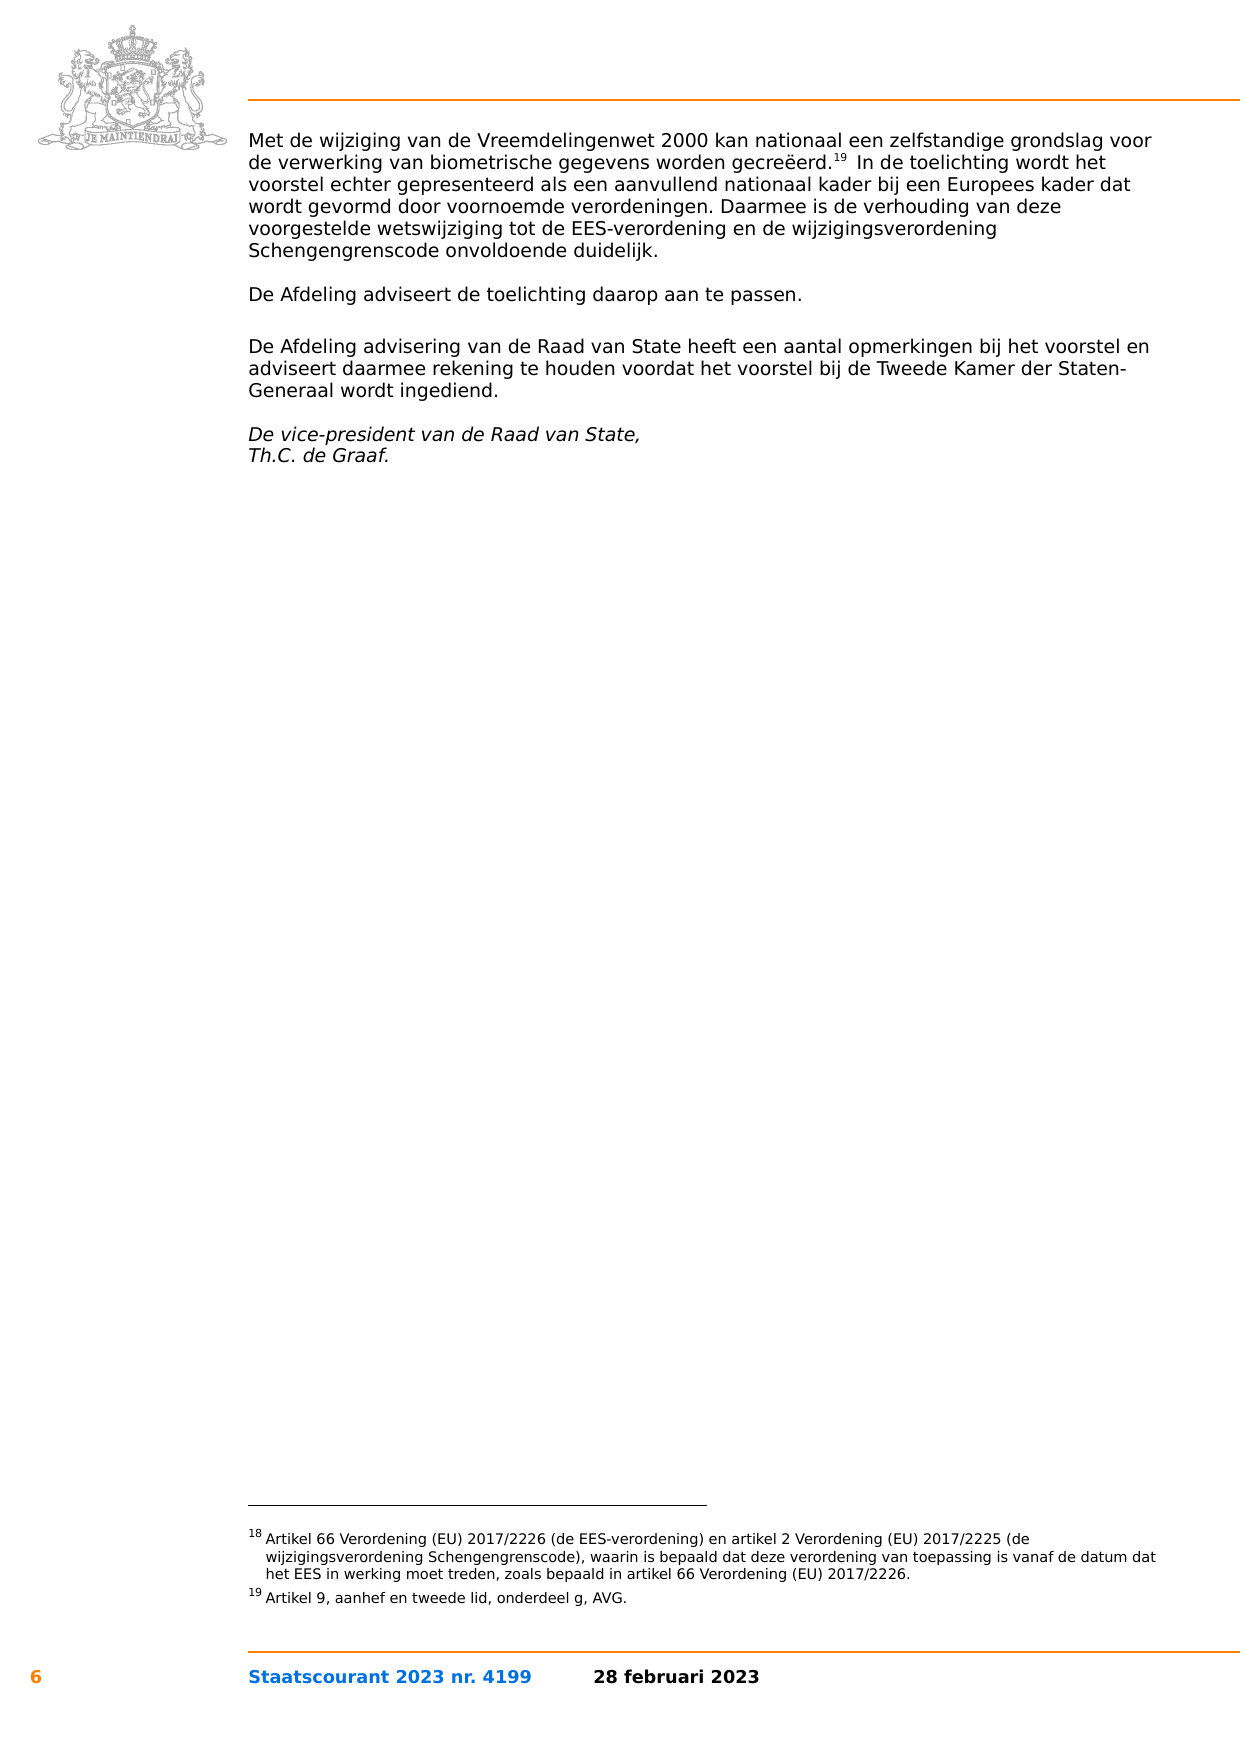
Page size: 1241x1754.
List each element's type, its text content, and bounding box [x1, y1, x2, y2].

text Artikel 66 Verordening (EU) 2017/2226 (de EES-verordening) en artikel 2 Verordening (EU) 2017/2225 (de wijzigingsverordening Schengengrenscode), waarin is bepaald dat deze verordening van toepassing is vanaf de datum dat het EES in werking moet treden, zoals bepaald in artikel 66 Verordening (EU) 2017/2226. [248, 1527, 1163, 1583]
text Artikel 9, aanhef en tweede lid, onderdeel g, AVG. [248, 1586, 1163, 1608]
picture [38, 25, 227, 150]
text Met de wijziging van de Vreemdelingenwet 2000 kan nationaal een zelfstandige grondslag voor de verwerking van biometrische gegevens worden gecreëerd. In de toelichting wordt het voorstel echter gepresenteerd als een aanvullend nationaal kader bij een Europees kader dat wordt gevormd door voornoemde verordeningen. Daarmee is de verhouding van deze voorgestelde wetswijziging tot de EES-verordening en de wijzigingsverordening Schengengrenscode onvoldoende duidelijk. [248, 130, 1163, 262]
text De Afdeling adviseert de toelichting daarop aan te passen. [248, 284, 1163, 306]
text De vice-president van de Raad van State, Th.C. de Graaf. [248, 423, 1163, 467]
text De Afdeling advisering van de Raad van State heeft een aantal opmerkingen bij het voorstel en adviseert daarmee rekening te houden voordat het voorstel bij de Tweede Kamer der Staten-Generaal wordt ingediend. [248, 336, 1163, 402]
